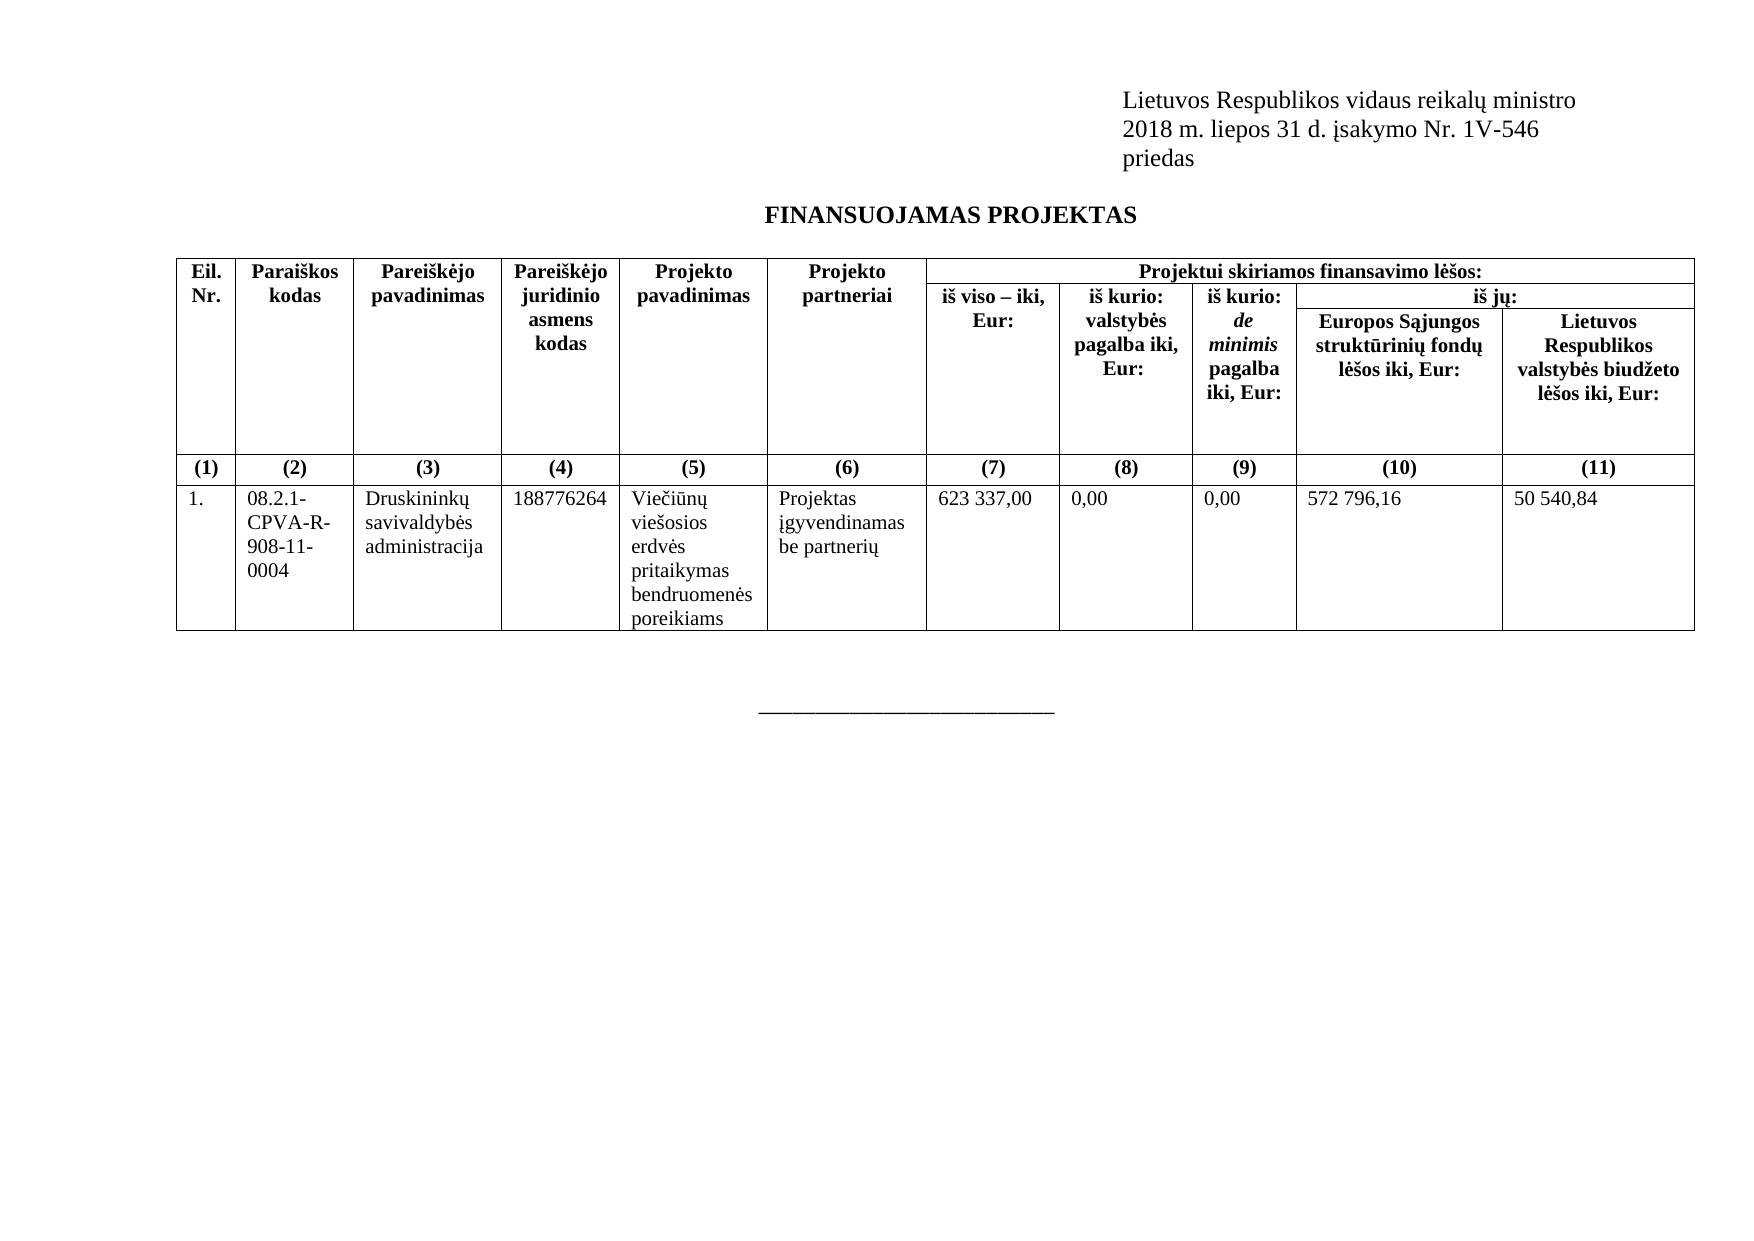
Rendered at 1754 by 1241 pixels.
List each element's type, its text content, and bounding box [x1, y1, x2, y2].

table_header Pareiškėjo juridinio asmens kodas [502, 259, 619, 454]
table_header Paraiškos kodas [236, 259, 353, 454]
table_cell 0,00 [1193, 486, 1296, 630]
table_cell iš jų: [1297, 284, 1694, 308]
table_cell (7) [927, 455, 1059, 485]
text 2018 m. liepos 31 d. įsakymo Nr. 1V-546 [1122, 114, 1636, 143]
text Lietuvos Respublikos vidaus reikalų ministro [1122, 85, 1636, 114]
table_cell Viečiūnų viešosios erdvės pritaikymas bendruomenės poreikiams [620, 486, 767, 630]
table_cell (8) [1060, 455, 1192, 485]
table_cell 188776264 [502, 486, 619, 630]
text FINANSUOJAMAS PROJEKTAS [177, 200, 1636, 229]
table_header Eil. Nr. [177, 259, 235, 454]
table_cell iš kurio: de minimis pagalba iki, Eur: [1193, 284, 1296, 454]
table_cell (6) [768, 455, 926, 485]
table_cell (9) [1193, 455, 1296, 485]
table_cell (2) [236, 455, 353, 485]
table_cell Projektas įgyvendinamas be partnerių [768, 486, 926, 630]
table_header Projekto partneriai [768, 259, 926, 454]
text priedas [1122, 143, 1636, 172]
table_cell 50 540,84 [1503, 486, 1694, 630]
table_cell 1. [177, 486, 235, 630]
table_cell 572 796,16 [1297, 486, 1502, 630]
table_cell (11) [1503, 455, 1694, 485]
table_cell (5) [620, 455, 767, 485]
table_cell (4) [502, 455, 619, 485]
text __________________________ [177, 689, 1636, 717]
table_header Projektui skiriamos finansavimo lėšos: [927, 259, 1694, 283]
table_cell Druskininkų savivaldybės administracija [354, 486, 501, 630]
table_header Projekto pavadinimas [620, 259, 767, 454]
table_cell iš kurio: valstybės pagalba iki, Eur: [1060, 284, 1192, 454]
table_cell Europos Sąjungos struktūrinių fondų lėšos iki, Eur: [1297, 309, 1502, 454]
table_cell (10) [1297, 455, 1502, 485]
table_cell 623 337,00 [927, 486, 1059, 630]
table_cell iš viso – iki, Eur: [927, 284, 1059, 454]
table_cell (1) [177, 455, 235, 485]
table_cell 08.2.1-CPVA-R-908-11-0004 [236, 486, 353, 630]
table_cell Lietuvos Respublikos valstybės biudžeto lėšos iki, Eur: [1503, 309, 1694, 454]
table_cell 0,00 [1060, 486, 1192, 630]
table_header Pareiškėjo pavadinimas [354, 259, 501, 454]
table_cell (3) [354, 455, 501, 485]
